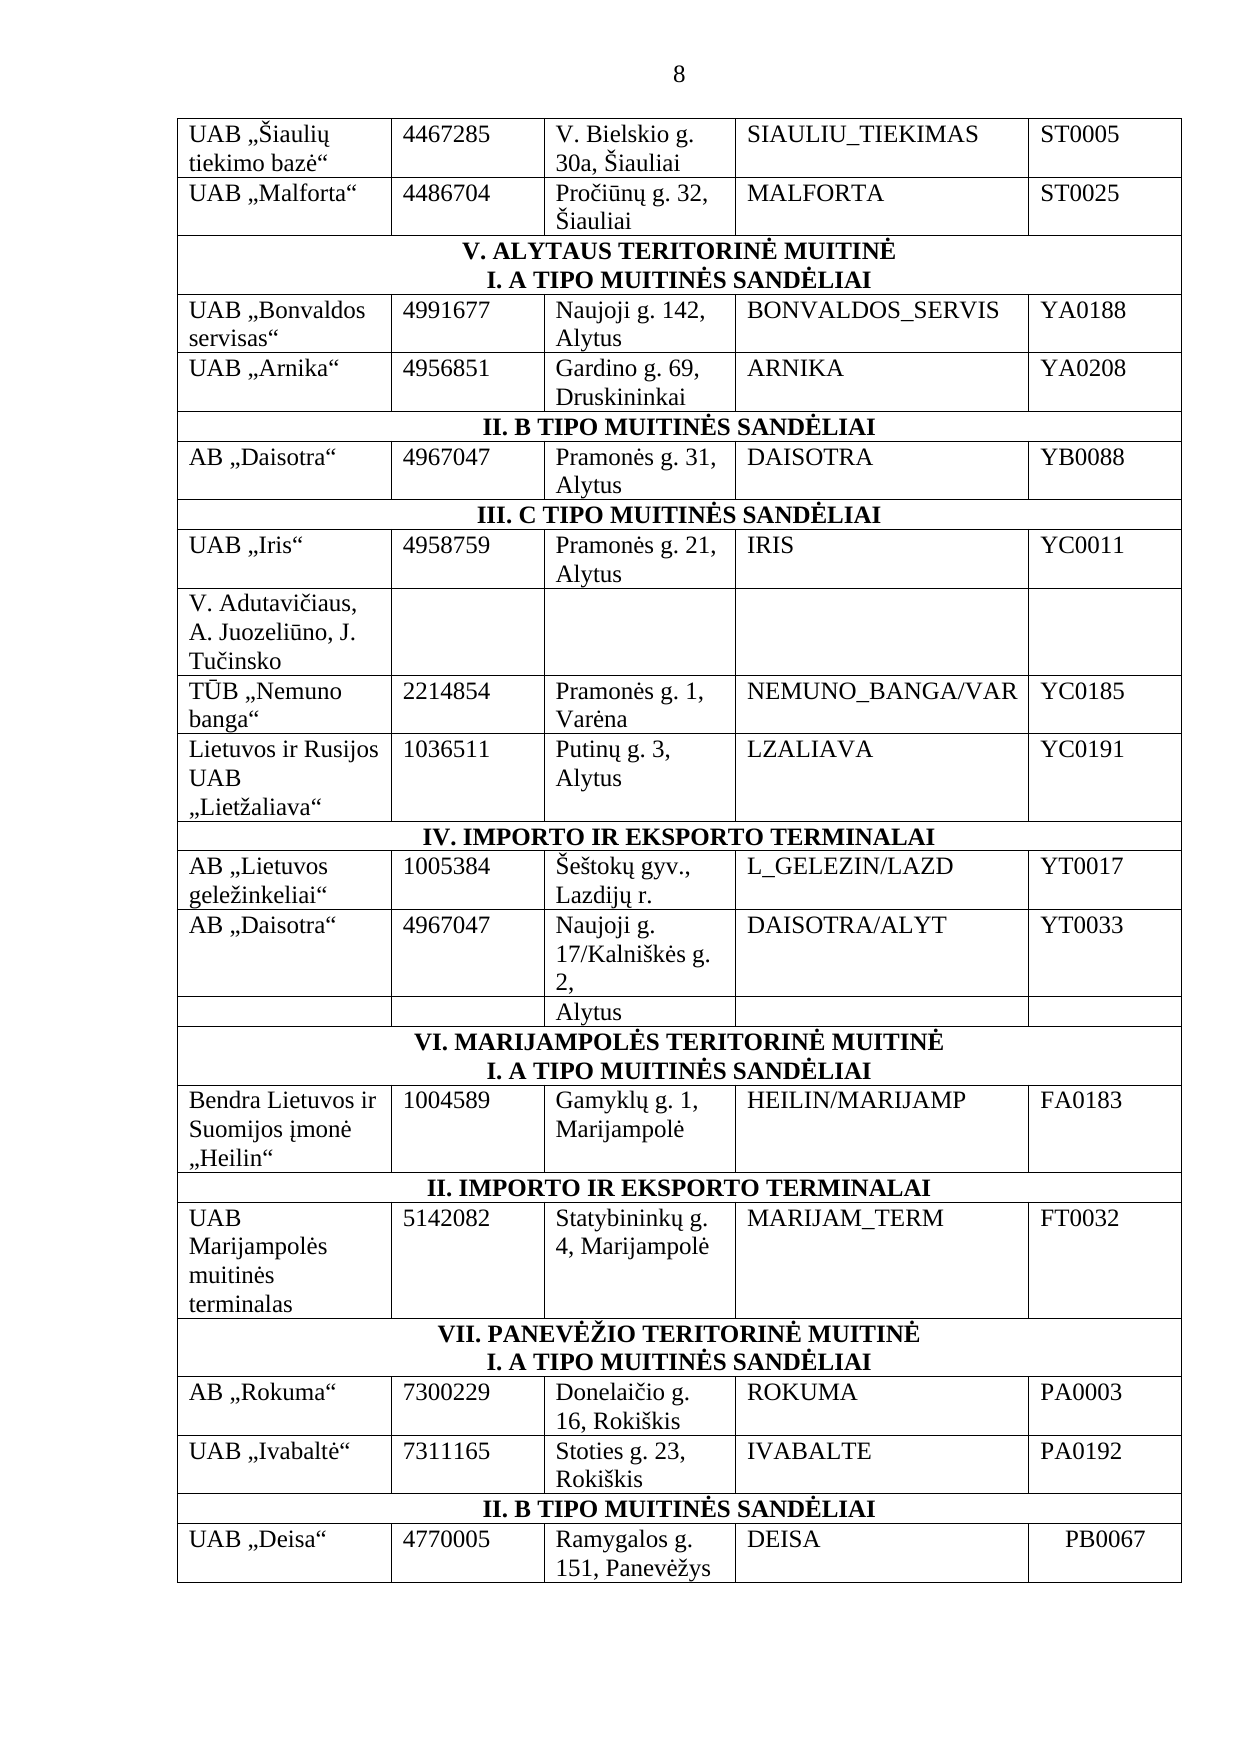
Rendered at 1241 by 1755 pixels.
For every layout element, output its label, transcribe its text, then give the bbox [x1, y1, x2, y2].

table_cell Pročiūnų g. 32, Šiauliai [545, 178, 735, 235]
table_cell 1004589 [392, 1086, 544, 1172]
table_cell 4991677 [392, 295, 544, 352]
table_cell [736, 997, 1028, 1026]
table_cell YT0017 [1029, 851, 1181, 909]
table_cell UAB „Arnika“ [178, 353, 391, 411]
table_cell UAB „Šiaulių tiekimo bazė“ [178, 119, 391, 177]
table_cell ST0005 [1029, 119, 1181, 177]
table_cell V. Adutavičiaus, A. Juozeliūno, J. Tučinsko [178, 589, 391, 675]
table_cell FT0032 [1029, 1203, 1181, 1318]
table_cell 4967047 [392, 442, 544, 499]
table_cell VII. PANEVĖŽIO TERITORINĖ MUITINĖ I. A TIPO MUITINĖS SANDĖLIAI [178, 1319, 1181, 1376]
table_cell SIAULIU_TIEKIMAS [736, 119, 1028, 177]
table_cell 1036511 [392, 734, 544, 821]
table_cell DAISOTRA/ALYT [736, 910, 1028, 996]
table_cell DAISOTRA [736, 442, 1028, 499]
table_cell VI. MARIJAMPOLĖS TERITORINĖ MUITINĖ I. A TIPO MUITINĖS SANDĖLIAI [178, 1027, 1181, 1084]
table_cell [1029, 997, 1181, 1026]
table_cell Alytus [545, 997, 735, 1026]
table_cell ARNIKA [736, 353, 1028, 411]
table_cell Gardino g. 69, Druskininkai [545, 353, 735, 411]
table_cell YA0208 [1029, 353, 1181, 411]
table_cell Gamyklų g. 1, Marijampolė [545, 1086, 735, 1172]
table_cell UAB „Malforta“ [178, 178, 391, 235]
table_cell IVABALTE [736, 1436, 1028, 1493]
table_cell [545, 589, 735, 675]
table_cell [392, 589, 544, 675]
table_cell UAB „Iris“ [178, 530, 391, 587]
table_cell BONVALDOS_SERVIS [736, 295, 1028, 352]
table_cell III. C TIPO MUITINĖS SANDĖLIAI [178, 500, 1181, 529]
table_cell ROKUMA [736, 1377, 1028, 1435]
table_cell PB0067 [1029, 1524, 1181, 1582]
table_cell UAB „Bonvaldos servisas“ [178, 295, 391, 352]
table_cell [736, 589, 1028, 675]
table_cell 4967047 [392, 910, 544, 996]
table_cell Pramonės g. 31, Alytus [545, 442, 735, 499]
table_cell Šeštokų gyv., Lazdijų r. [545, 851, 735, 909]
table_cell UAB „Ivabaltė“ [178, 1436, 391, 1493]
table_cell Putinų g. 3, Alytus [545, 734, 735, 821]
table_cell 1005384 [392, 851, 544, 909]
table_cell PA0192 [1029, 1436, 1181, 1493]
table_cell MALFORTA [736, 178, 1028, 235]
table_cell Ramygalos g. 151, Panevėžys [545, 1524, 735, 1582]
table_cell AB „Daisotra“ [178, 910, 391, 996]
table_cell Donelaičio g. 16, Rokiškis [545, 1377, 735, 1435]
table_cell 4486704 [392, 178, 544, 235]
table_cell II. B TIPO MUITINĖS SANDĖLIAI [178, 1494, 1181, 1523]
table_cell MARIJAM_TERM [736, 1203, 1028, 1318]
table_cell IRIS [736, 530, 1028, 587]
table_cell NEMUNO_BANGA/VAR [736, 676, 1028, 733]
table_cell [178, 997, 391, 1026]
table_cell AB „Rokuma“ [178, 1377, 391, 1435]
table_cell IV. IMPORTO IR EKSPORTO TERMINALAI [178, 822, 1181, 850]
table_cell 4958759 [392, 530, 544, 587]
table_cell YC0191 [1029, 734, 1181, 821]
table_cell Naujoji g. 17/Kalniškės g. 2, [545, 910, 735, 996]
table_cell 4467285 [392, 119, 544, 177]
table_cell II. IMPORTO IR EKSPORTO TERMINALAI [178, 1173, 1181, 1202]
table_cell L_GELEZIN/LAZD [736, 851, 1028, 909]
table_cell Lietuvos ir Rusijos UAB „Lietžaliava“ [178, 734, 391, 821]
table_cell ST0025 [1029, 178, 1181, 235]
table_cell LZALIAVA [736, 734, 1028, 821]
table_cell TŪB „Nemuno banga“ [178, 676, 391, 733]
table_cell AB „Daisotra“ [178, 442, 391, 499]
table_cell V. ALYTAUS TERITORINĖ MUITINĖ I. A TIPO MUITINĖS SANDĖLIAI [178, 236, 1181, 294]
table_cell YC0011 [1029, 530, 1181, 587]
table_cell YC0185 [1029, 676, 1181, 733]
table_cell 7311165 [392, 1436, 544, 1493]
table_cell [392, 997, 544, 1026]
table_cell Stoties g. 23, Rokiškis [545, 1436, 735, 1493]
table_cell YA0188 [1029, 295, 1181, 352]
table_cell Pramonės g. 21, Alytus [545, 530, 735, 587]
table_cell DEISA [736, 1524, 1028, 1582]
table_cell HEILIN/MARIJAMP [736, 1086, 1028, 1172]
table_cell [1029, 589, 1181, 675]
table_cell II. B TIPO MUITINĖS SANDĖLIAI [178, 412, 1181, 441]
table_cell Pramonės g. 1, Varėna [545, 676, 735, 733]
table_cell Bendra Lietuvos ir Suomijos įmonė „Heilin“ [178, 1086, 391, 1172]
table_cell UAB „Deisa“ [178, 1524, 391, 1582]
table_cell V. Bielskio g. 30a, Šiauliai [545, 119, 735, 177]
table_cell 5142082 [392, 1203, 544, 1318]
table_cell 7300229 [392, 1377, 544, 1435]
table_cell AB „Lietuvos geležinkeliai“ [178, 851, 391, 909]
table_cell YB0088 [1029, 442, 1181, 499]
table_cell FA0183 [1029, 1086, 1181, 1172]
table_cell PA0003 [1029, 1377, 1181, 1435]
table_cell Statybininkų g. 4, Marijampolė [545, 1203, 735, 1318]
table_cell YT0033 [1029, 910, 1181, 996]
table_cell 2214854 [392, 676, 544, 733]
table_cell 4956851 [392, 353, 544, 411]
table_cell Naujoji g. 142, Alytus [545, 295, 735, 352]
table_cell UAB Marijampolės muitinės terminalas [178, 1203, 391, 1318]
table_cell 4770005 [392, 1524, 544, 1582]
